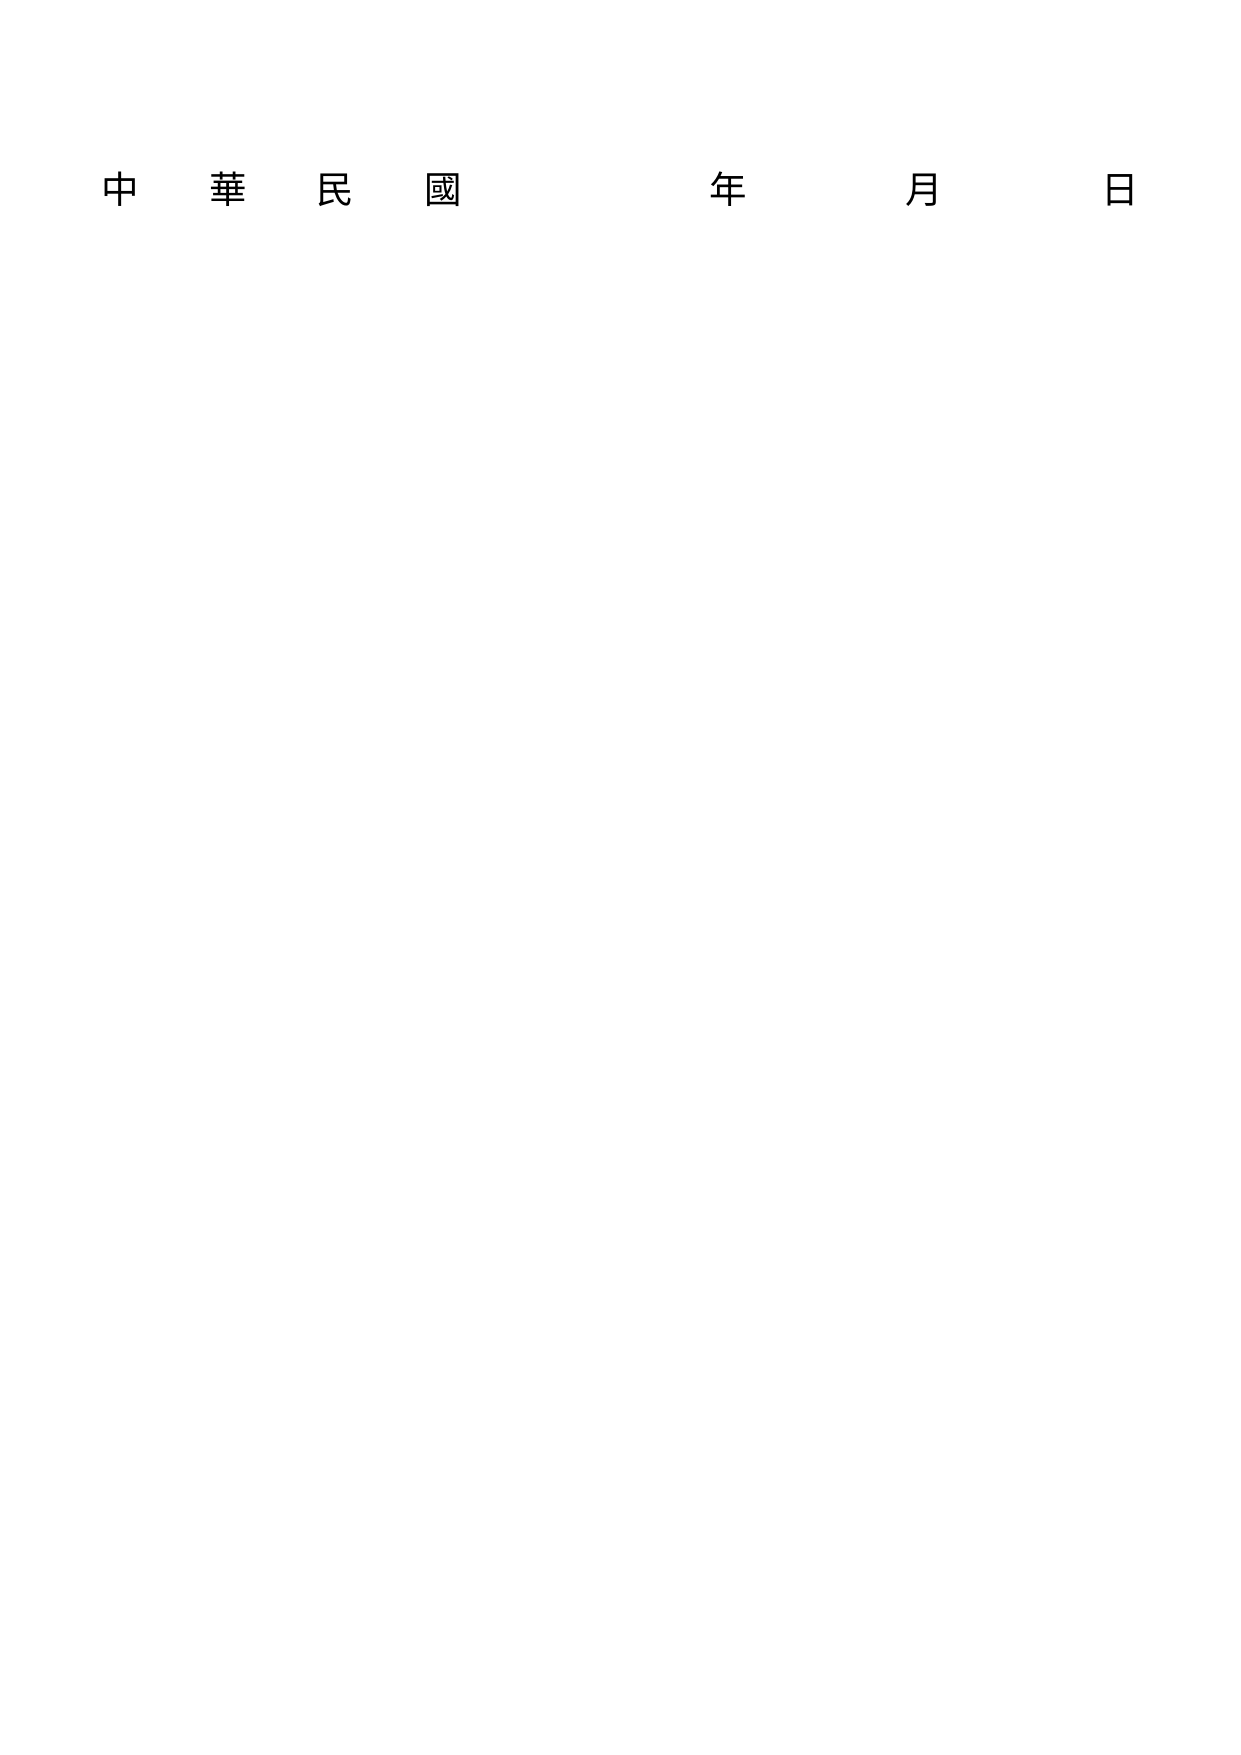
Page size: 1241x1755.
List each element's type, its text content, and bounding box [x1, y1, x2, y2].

table_header 中華民國 年 月 日 [99, 96, 1142, 227]
